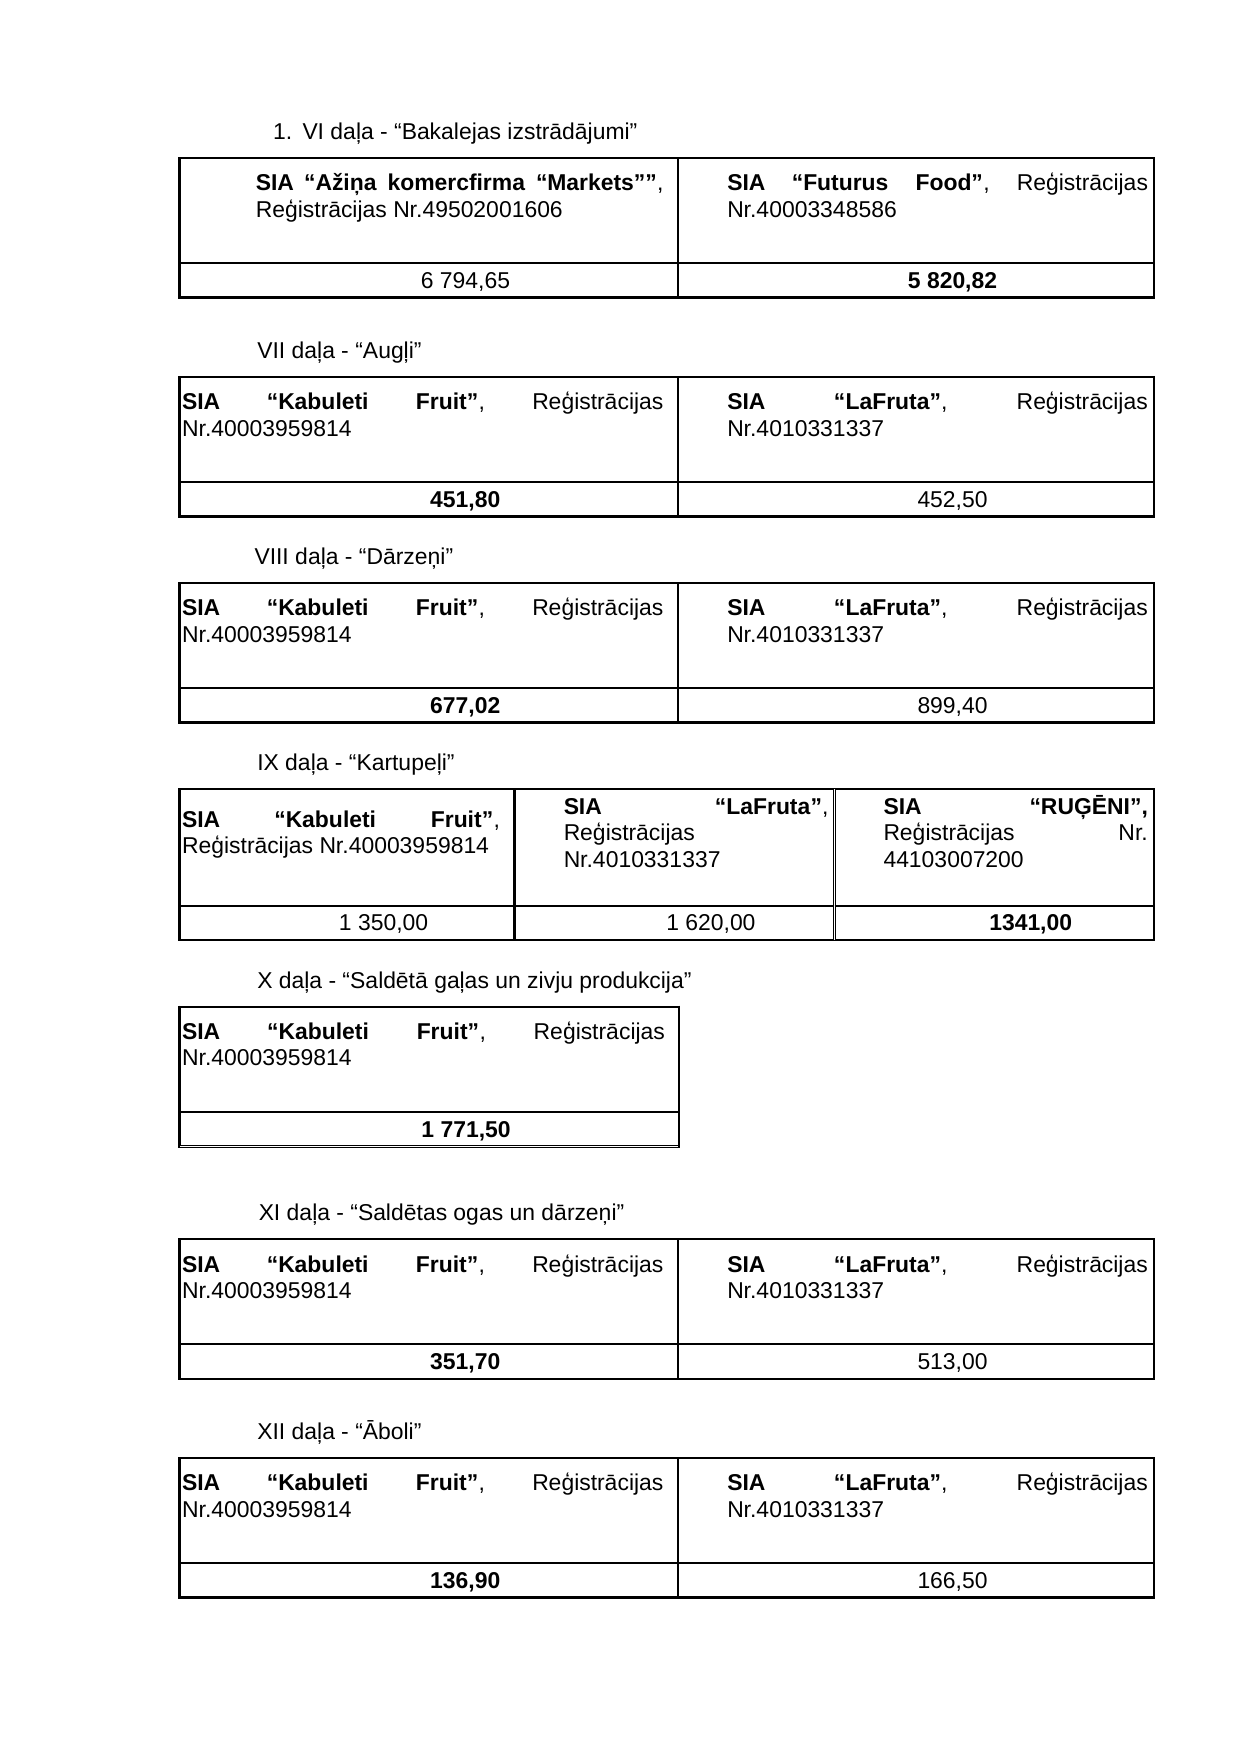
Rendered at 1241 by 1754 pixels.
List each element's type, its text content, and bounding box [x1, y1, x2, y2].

text IX daļa - “Kartupeļi” [128, 749, 1122, 776]
table_header SIA “Futurus Food”, Reģistrācijas Nr.40003348586 [679, 159, 1153, 262]
table_header SIA “LaFruta”, Reģistrācijas Nr.4010331337 [516, 790, 833, 904]
table_cell 513,00 [679, 1345, 1153, 1377]
table_header SIA “Ažiņa komercfirma “Markets””, Reģistrācijas Nr.49502001606 [181, 159, 677, 262]
table_header SIA “RUĢĒNI”, Reģistrācijas Nr. 44103007200 [836, 790, 1153, 904]
table_header SIA “LaFruta”, Reģistrācijas Nr.4010331337 [679, 378, 1153, 481]
table_header SIA “LaFruta”, Reģistrācijas Nr.4010331337 [679, 584, 1153, 687]
table_cell 6 794,65 [181, 264, 677, 296]
table_cell 1 771,50 [181, 1113, 678, 1145]
table_cell 1 350,00 [181, 907, 513, 938]
table_header SIA “Kabuleti Fruit”, Reģistrācijas Nr.40003959814 [181, 1240, 677, 1343]
table_header SIA “Kabuleti Fruit”, Reģistrācijas Nr.40003959814 [181, 790, 513, 904]
table_cell 1341,00 [836, 907, 1153, 938]
text VIII daļa - “Dārzeņi” [128, 543, 1122, 569]
text VII daļa - “Augļi” [177, 337, 1122, 363]
table_cell 677,02 [181, 689, 677, 721]
table_header SIA “Kabuleti Fruit”, Reģistrācijas Nr.40003959814 [181, 1459, 677, 1562]
text X daļa - “Saldētā gaļas un zivju produkcija” [128, 967, 1122, 993]
table_cell 899,40 [679, 689, 1153, 721]
list VI daļa - “Bakalejas izstrādājumi” [223, 118, 1122, 144]
text XI daļa - “Saldētas ogas un dārzeņi” [128, 1199, 1122, 1226]
table_cell 451,80 [181, 483, 677, 515]
table_header SIA “LaFruta”, Reģistrācijas Nr.4010331337 [679, 1459, 1153, 1562]
table_header SIA “Kabuleti Fruit”, Reģistrācijas Nr.40003959814 [181, 584, 677, 687]
table_cell 5 820,82 [679, 264, 1153, 296]
text XII daļa - “Āboli” [128, 1418, 1122, 1444]
table_cell 136,90 [181, 1564, 677, 1596]
table_cell 1 620,00 [516, 907, 833, 938]
table_header SIA “Kabuleti Fruit”, Reģistrācijas Nr.40003959814 [181, 1008, 678, 1111]
table_cell 452,50 [679, 483, 1153, 515]
table_cell 351,70 [181, 1345, 677, 1377]
table_header SIA “LaFruta”, Reģistrācijas Nr.4010331337 [679, 1240, 1153, 1343]
table_header SIA “Kabuleti Fruit”, Reģistrācijas Nr.40003959814 [181, 378, 677, 481]
table_cell 166,50 [679, 1564, 1153, 1596]
